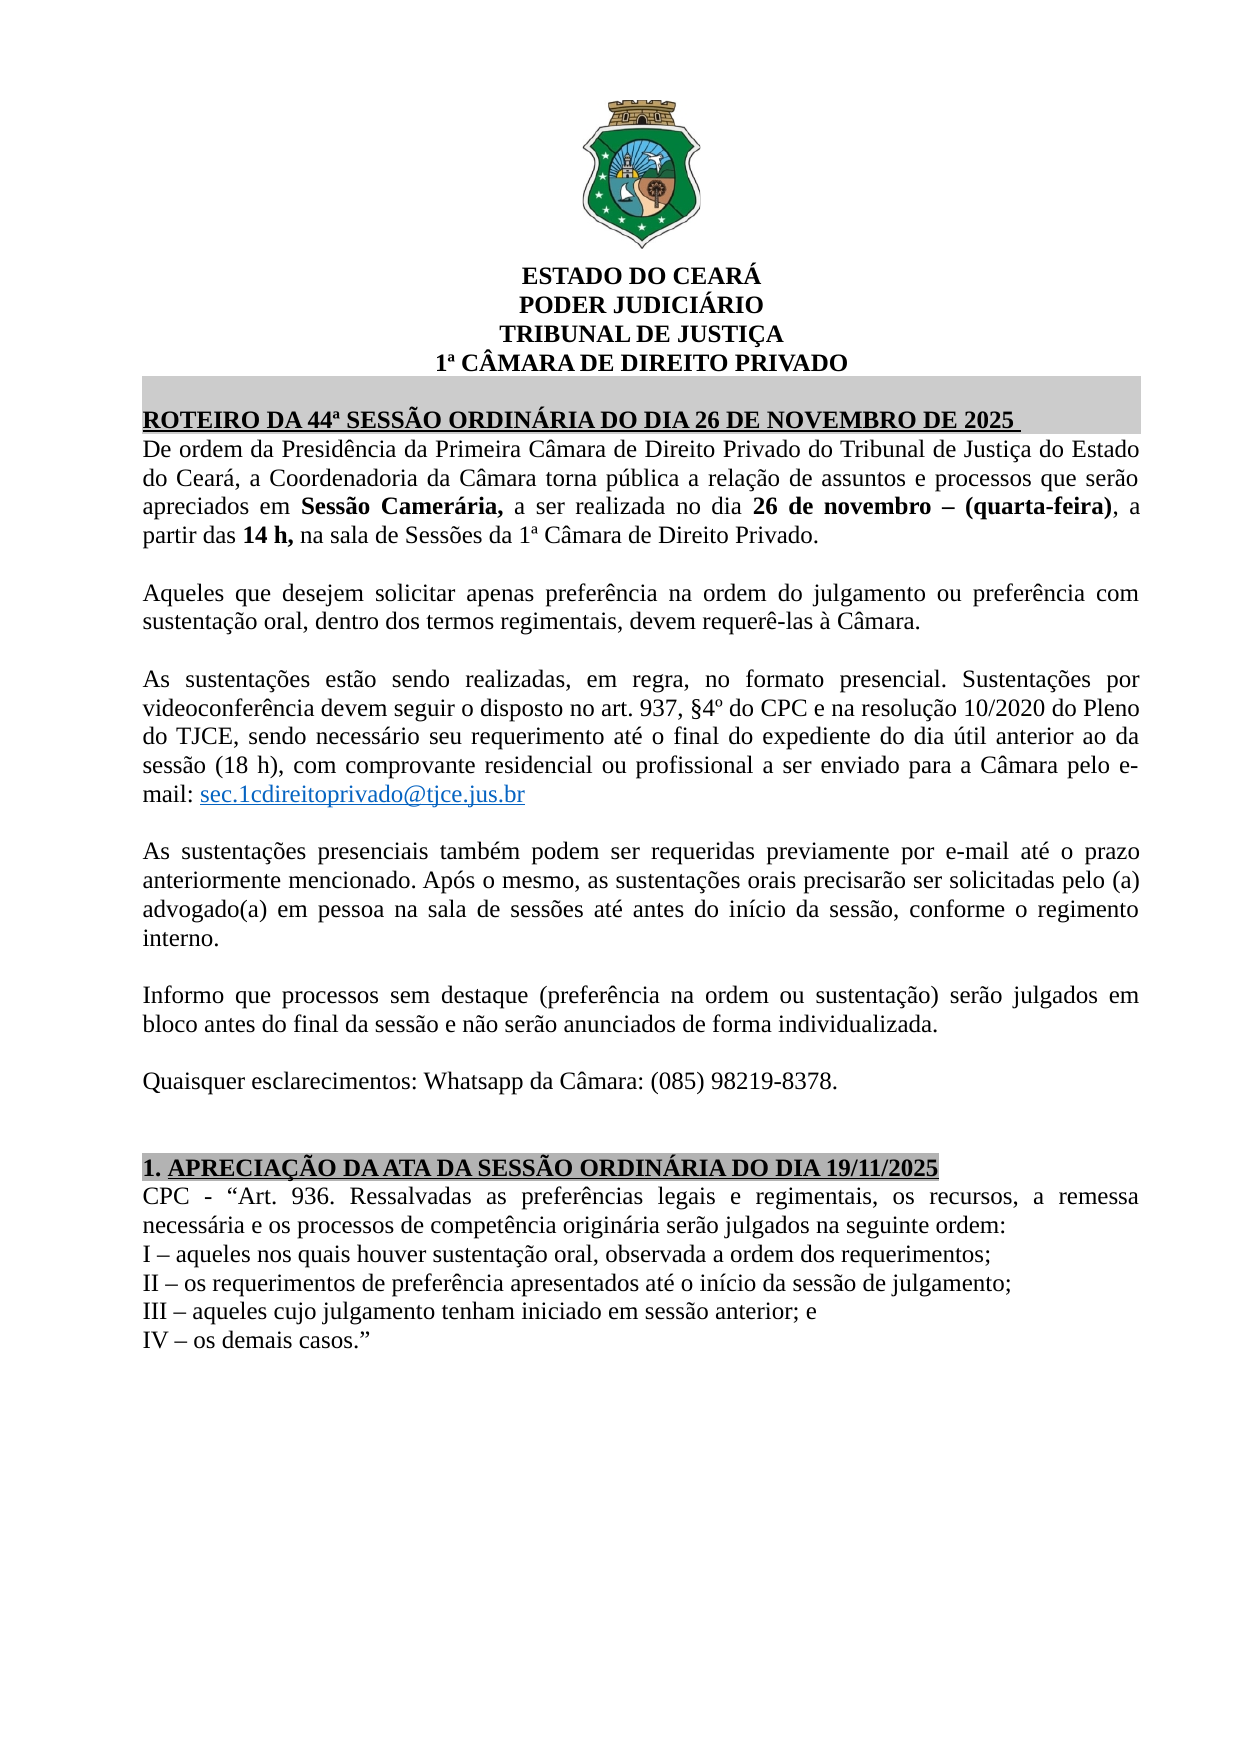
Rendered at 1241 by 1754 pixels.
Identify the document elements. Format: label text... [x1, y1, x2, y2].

text III – aqueles cujo julgamento tenham iniciado em sessão anterior; e [142, 1296, 1141, 1325]
text ESTADO DO CEARÁ [142, 261, 1141, 290]
picture [582, 100, 701, 249]
text IV – os demais casos.” [142, 1325, 1141, 1354]
text De ordem da Presidência da Primeira Câmara de Direito Privado do Tribunal de Justiça do Estado do Ceará, a Coordenadoria da Câmara torna pública a relação de assuntos e processos que serão apreciados em Sessão Camerária, a ser realizada no dia 26 de novembro – (quarta-feira), a partir das 14 h, na sala de Sessões da 1ª Câmara de Direito Privado. [142, 434, 1141, 549]
subtitle TRIBUNAL DE JUSTIÇA [142, 319, 1141, 348]
text II – os requerimentos de preferência apresentados até o início da sessão de julgamento; [142, 1268, 1141, 1296]
text ROTEIRO DA 44ª SESSÃO ORDINÁRIA DO DIA 26 DE NOVEMBRO DE 2025 [142, 405, 1141, 434]
text As sustentações estão sendo realizadas, em regra, no formato presencial. Sustentações por videoconferência devem seguir o disposto no art. 937, §4º do CPC e na resolução 10/2020 do Pleno do TJCE, sendo necessário seu requerimento até o final do expediente do dia útil anterior ao da sessão (18 h), com comprovante residencial ou profissional a ser enviado para a Câmara pelo e-mail: sec.1cdireitoprivado@tjce.jus.br [142, 664, 1141, 808]
text I – aqueles nos quais houver sustentação oral, observada a ordem dos requerimentos; [142, 1239, 1141, 1268]
text As sustentações presenciais também podem ser requeridas previamente por e-mail até o prazo anteriormente mencionado. Após o mesmo, as sustentações orais precisarão ser solicitadas pelo (a) advogado(a) em pessoa na sala de sessões até antes do início da sessão, conforme o regimento interno. [142, 836, 1141, 951]
text Informo que processos sem destaque (preferência na ordem ou sustentação) serão julgados em bloco antes do final da sessão e não serão anunciados de forma individualizada. [142, 980, 1141, 1038]
text PODER JUDICIÁRIO [142, 290, 1141, 319]
subtitle 1ª CÂMARA DE DIREITO PRIVADO [142, 348, 1141, 376]
text CPC - “Art. 936. Ressalvadas as preferências legais e regimentais, os recursos, a remessa necessária e os processos de competência originária serão julgados na seguinte ordem: [142, 1181, 1141, 1239]
text 1. APRECIAÇÃO DA ATA DA SESSÃO ORDINÁRIA DO DIA 19/11/2025 [142, 1153, 1141, 1181]
subtitle Aqueles que desejem solicitar apenas preferência na ordem do julgamento ou preferência com sustentação oral, dentro dos termos regimentais, devem requerê-las à Câmara. [142, 578, 1141, 635]
text Quaisquer esclarecimentos: Whatsapp da Câmara: (085) 98219-8378. [142, 1066, 1141, 1095]
